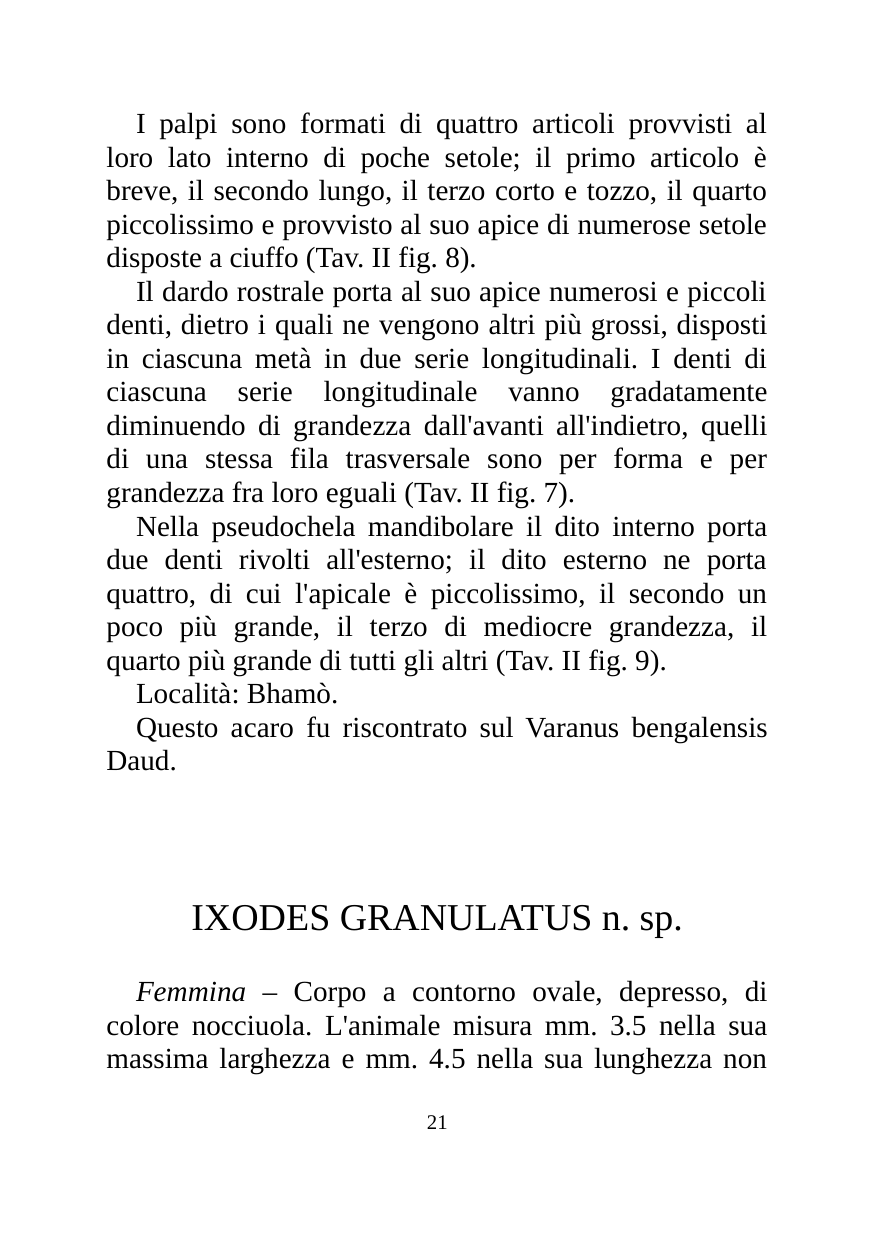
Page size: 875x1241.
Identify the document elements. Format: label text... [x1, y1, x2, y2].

subtitle IXODES GRANULATUS n. sp. [106, 895, 768, 939]
text I palpi sono formati di quattro articoli provvisti al loro lato interno di poche setole; il primo articolo è breve, il secondo lungo, il terzo corto e tozzo, il quarto piccolissimo e provvisto al suo apice di numerose setole disposte a ciuffo (Tav. II fig. 8). [106, 106, 768, 274]
text Nella pseudochela mandibolare il dito interno porta due denti rivolti all'esterno; il dito esterno ne porta quattro, di cui l'apicale è piccolissimo, il secondo un poco più grande, il terzo di mediocre grandezza, il quarto più grande di tutti gli altri (Tav. II fig. 9). [106, 509, 768, 676]
text Questo acaro fu riscontrato sul Varanus bengalensis Daud. [106, 710, 768, 777]
text Il dardo rostrale porta al suo apice numerosi e piccoli denti, dietro i quali ne vengono altri più grossi, disposti in ciascuna metà in due serie longitudinali. I denti di ciascuna serie longitudinale vanno gradatamente diminuendo di grandezza dall'avanti all'indietro, quelli di una stessa fila trasversale sono per forma e per grandezza fra loro eguali (Tav. II fig. 7). [106, 274, 768, 509]
text Località: Bhamò. [106, 676, 768, 710]
text Femmina – Corpo a contorno ovale, depresso, di colore nocciuola. L'animale misura mm. 3.5 nella sua massima larghezza e mm. 4.5 nella sua lunghezza non [106, 974, 768, 1075]
